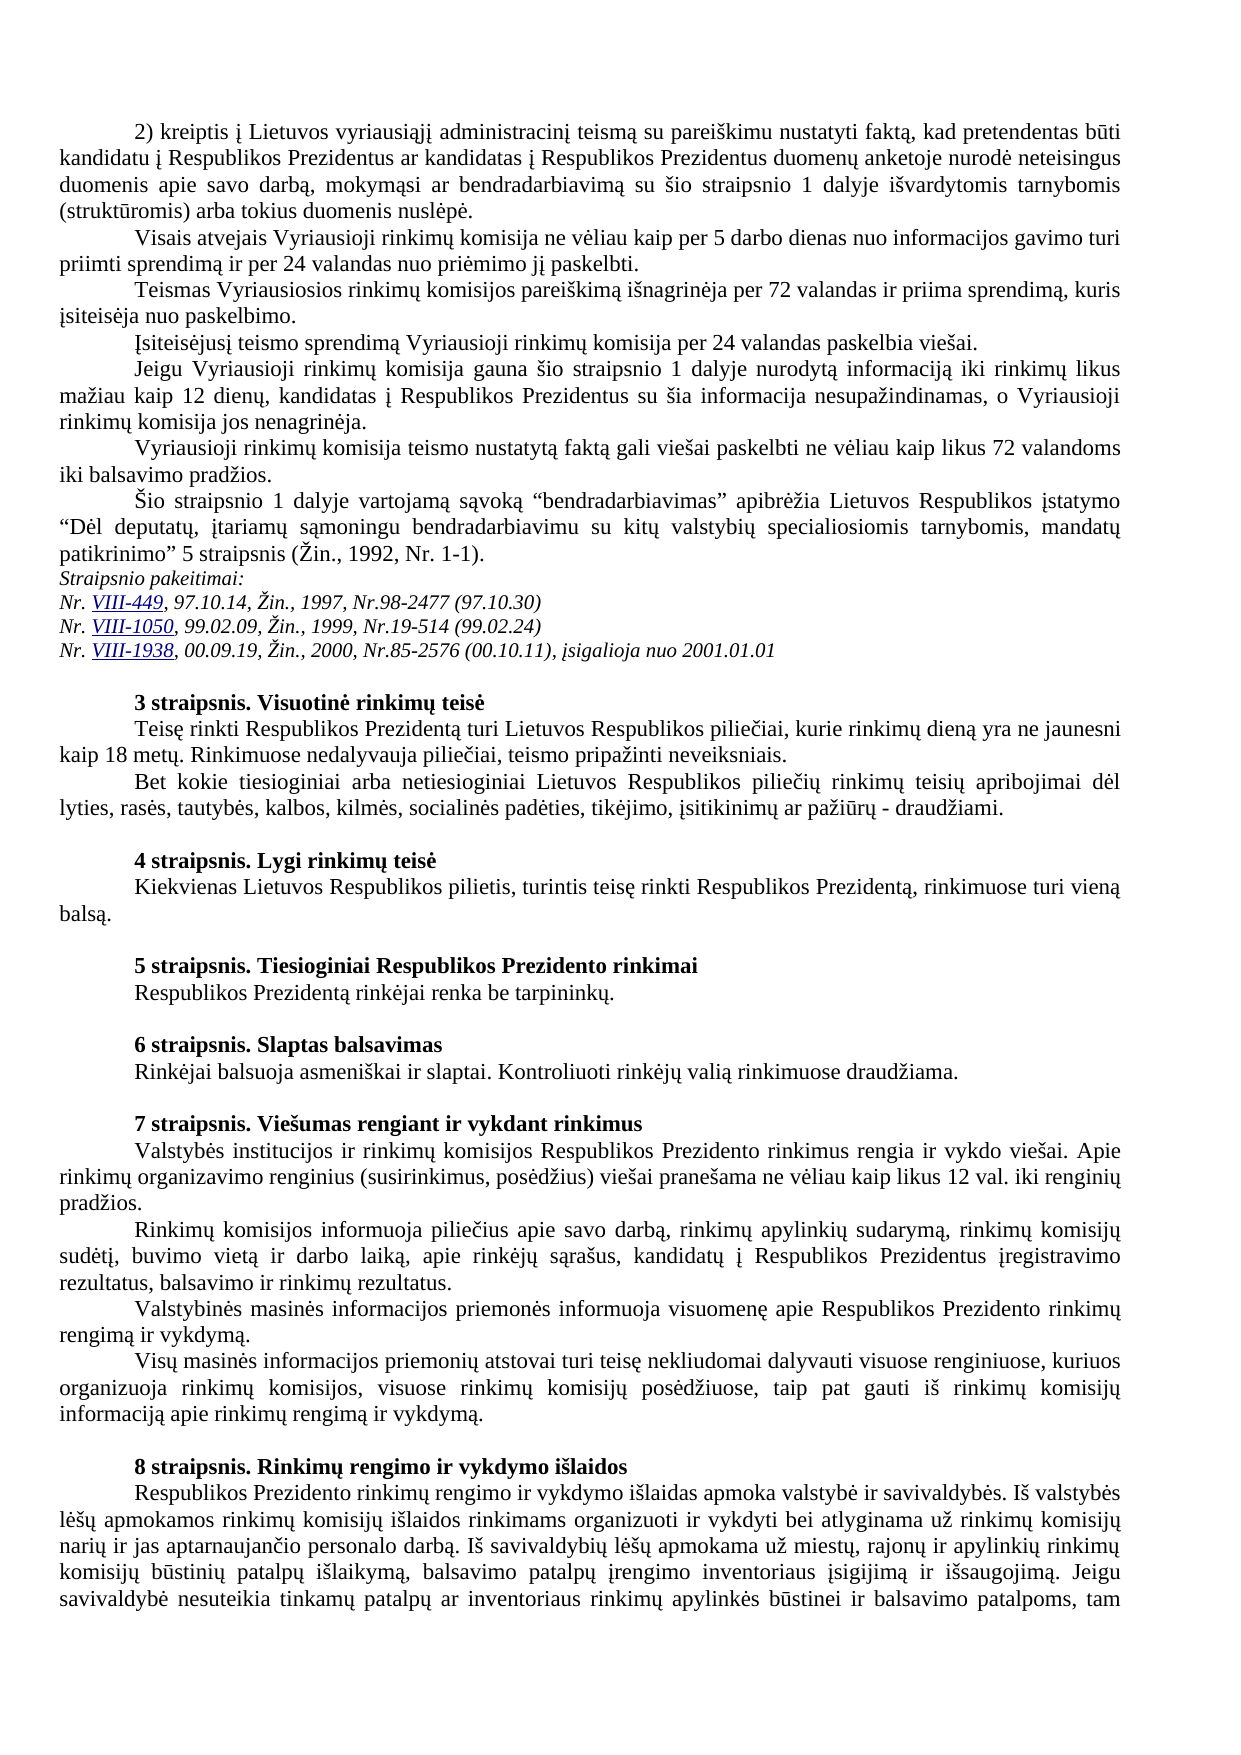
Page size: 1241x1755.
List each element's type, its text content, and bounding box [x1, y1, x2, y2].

text 7 straipsnis. Viešumas rengiant ir vykdant rinkimus [59, 1110, 1122, 1137]
text Įsiteisėjusį teismo sprendimą Vyriausioji rinkimų komisija per 24 valandas paskelbia viešai. [59, 329, 1122, 355]
text Valstybės institucijos ir rinkimų komisijos Respublikos Prezidento rinkimus rengia ir vykdo viešai. Apie rinkimų organizavimo renginius (susirinkimus, posėdžius) viešai pranešama ne vėliau kaip likus 12 val. iki renginių pradžios. [59, 1137, 1122, 1216]
text Teisę rinkti Respublikos Prezidentą turi Lietuvos Respublikos piliečiai, kurie rinkimų dieną yra ne jaunesni kaip 18 metų. Rinkimuose nedalyvauja piliečiai, teismo pripažinti neveiksniais. [59, 715, 1122, 768]
text Visais atvejais Vyriausioji rinkimų komisija ne vėliau kaip per 5 darbo dienas nuo informacijos gavimo turi priimti sprendimą ir per 24 valandas nuo priėmimo jį paskelbti. [59, 223, 1122, 276]
text 6 straipsnis. Slaptas balsavimas [59, 1031, 1122, 1058]
text Nr. VIII-1050, 99.02.09, Žin., 1999, Nr.19-514 (99.02.24) [59, 614, 1122, 638]
text 4 straipsnis. Lygi rinkimų teisė [59, 847, 1122, 873]
text Straipsnio pakeitimai: [59, 566, 1122, 590]
text Respublikos Prezidentą rinkėjai renka be tarpininkų. [59, 979, 1122, 1005]
text Rinkėjai balsuoja asmeniškai ir slaptai. Kontroliuoti rinkėjų valią rinkimuose draudžiama. [59, 1058, 1122, 1084]
text Šio straipsnio 1 dalyje vartojamą sąvoką “bendradarbiavimas” apibrėžia Lietuvos Respublikos įstatymo “Dėl deputatų, įtariamų sąmoningu bendradarbiavimu su kitų valstybių specialiosiomis tarnybomis, mandatų patikrinimo” 5 straipsnis (Žin., 1992, Nr. 1-1). [59, 487, 1122, 566]
text Rinkimų komisijos informuoja piliečius apie savo darbą, rinkimų apylinkių sudarymą, rinkimų komisijų sudėtį, buvimo vietą ir darbo laiką, apie rinkėjų sąrašus, kandidatų į Respublikos Prezidentus įregistravimo rezultatus, balsavimo ir rinkimų rezultatus. [59, 1216, 1122, 1295]
text Valstybinės masinės informacijos priemonės informuoja visuomenę apie Respublikos Prezidento rinkimų rengimą ir vykdymą. [59, 1295, 1122, 1348]
text Nr. VIII-1938, 00.09.19, Žin., 2000, Nr.85-2576 (00.10.11), įsigalioja nuo 2001.01.01 [59, 638, 1122, 662]
text 8 straipsnis. Rinkimų rengimo ir vykdymo išlaidos [59, 1453, 1122, 1479]
text 3 straipsnis. Visuotinė rinkimų teisė [59, 689, 1122, 715]
text Teismas Vyriausiosios rinkimų komisijos pareiškimą išnagrinėja per 72 valandas ir priima sprendimą, kuris įsiteisėja nuo paskelbimo. [59, 276, 1122, 329]
text Respublikos Prezidento rinkimų rengimo ir vykdymo išlaidas apmoka valstybė ir savivaldybės. Iš valstybės lėšų apmokamos rinkimų komisijų išlaidos rinkimams organizuoti ir vykdyti bei atlyginama už rinkimų komisijų narių ir jas aptarnaujančio personalo darbą. Iš savivaldybių lėšų apmokama už miestų, rajonų ir apylinkių rinkimų komisijų būstinių patalpų išlaikymą, balsavimo patalpų įrengimo inventoriaus įsigijimą ir išsaugojimą. Jeigu savivaldybė nesuteikia tinkamų patalpų ar inventoriaus rinkimų apylinkės būstinei ir balsavimo patalpoms, tam [59, 1479, 1122, 1611]
text Jeigu Vyriausioji rinkimų komisija gauna šio straipsnio 1 dalyje nurodytą informaciją iki rinkimų likus mažiau kaip 12 dienų, kandidatas į Respublikos Prezidentus su šia informacija nesupažindinamas, o Vyriausioji rinkimų komisija jos nenagrinėja. [59, 355, 1122, 434]
text 5 straipsnis. Tiesioginiai Respublikos Prezidento rinkimai [59, 952, 1122, 979]
text Kiekvienas Lietuvos Respublikos pilietis, turintis teisę rinkti Respublikos Prezidentą, rinkimuose turi vieną balsą. [59, 873, 1122, 926]
text 2) kreiptis į Lietuvos vyriausiąjį administracinį teismą su pareiškimu nustatyti faktą, kad pretendentas būti kandidatu į Respublikos Prezidentus ar kandidatas į Respublikos Prezidentus duomenų anketoje nurodė neteisingus duomenis apie savo darbą, mokymąsi ar bendradarbiavimą su šio straipsnio 1 dalyje išvardytomis tarnybomis (struktūromis) arba tokius duomenis nuslėpė. [59, 118, 1122, 223]
text Visų masinės informacijos priemonių atstovai turi teisę nekliudomai dalyvauti visuose renginiuose, kuriuos organizuoja rinkimų komisijos, visuose rinkimų komisijų posėdžiuose, taip pat gauti iš rinkimų komisijų informaciją apie rinkimų rengimą ir vykdymą. [59, 1348, 1122, 1427]
text Bet kokie tiesioginiai arba netiesioginiai Lietuvos Respublikos piliečių rinkimų teisių apribojimai dėl lyties, rasės, tautybės, kalbos, kilmės, socialinės padėties, tikėjimo, įsitikinimų ar pažiūrų - draudžiami. [59, 768, 1122, 821]
text Vyriausioji rinkimų komisija teismo nustatytą faktą gali viešai paskelbti ne vėliau kaip likus 72 valandoms iki balsavimo pradžios. [59, 434, 1122, 487]
text Nr. VIII-449, 97.10.14, Žin., 1997, Nr.98-2477 (97.10.30) [59, 590, 1122, 614]
